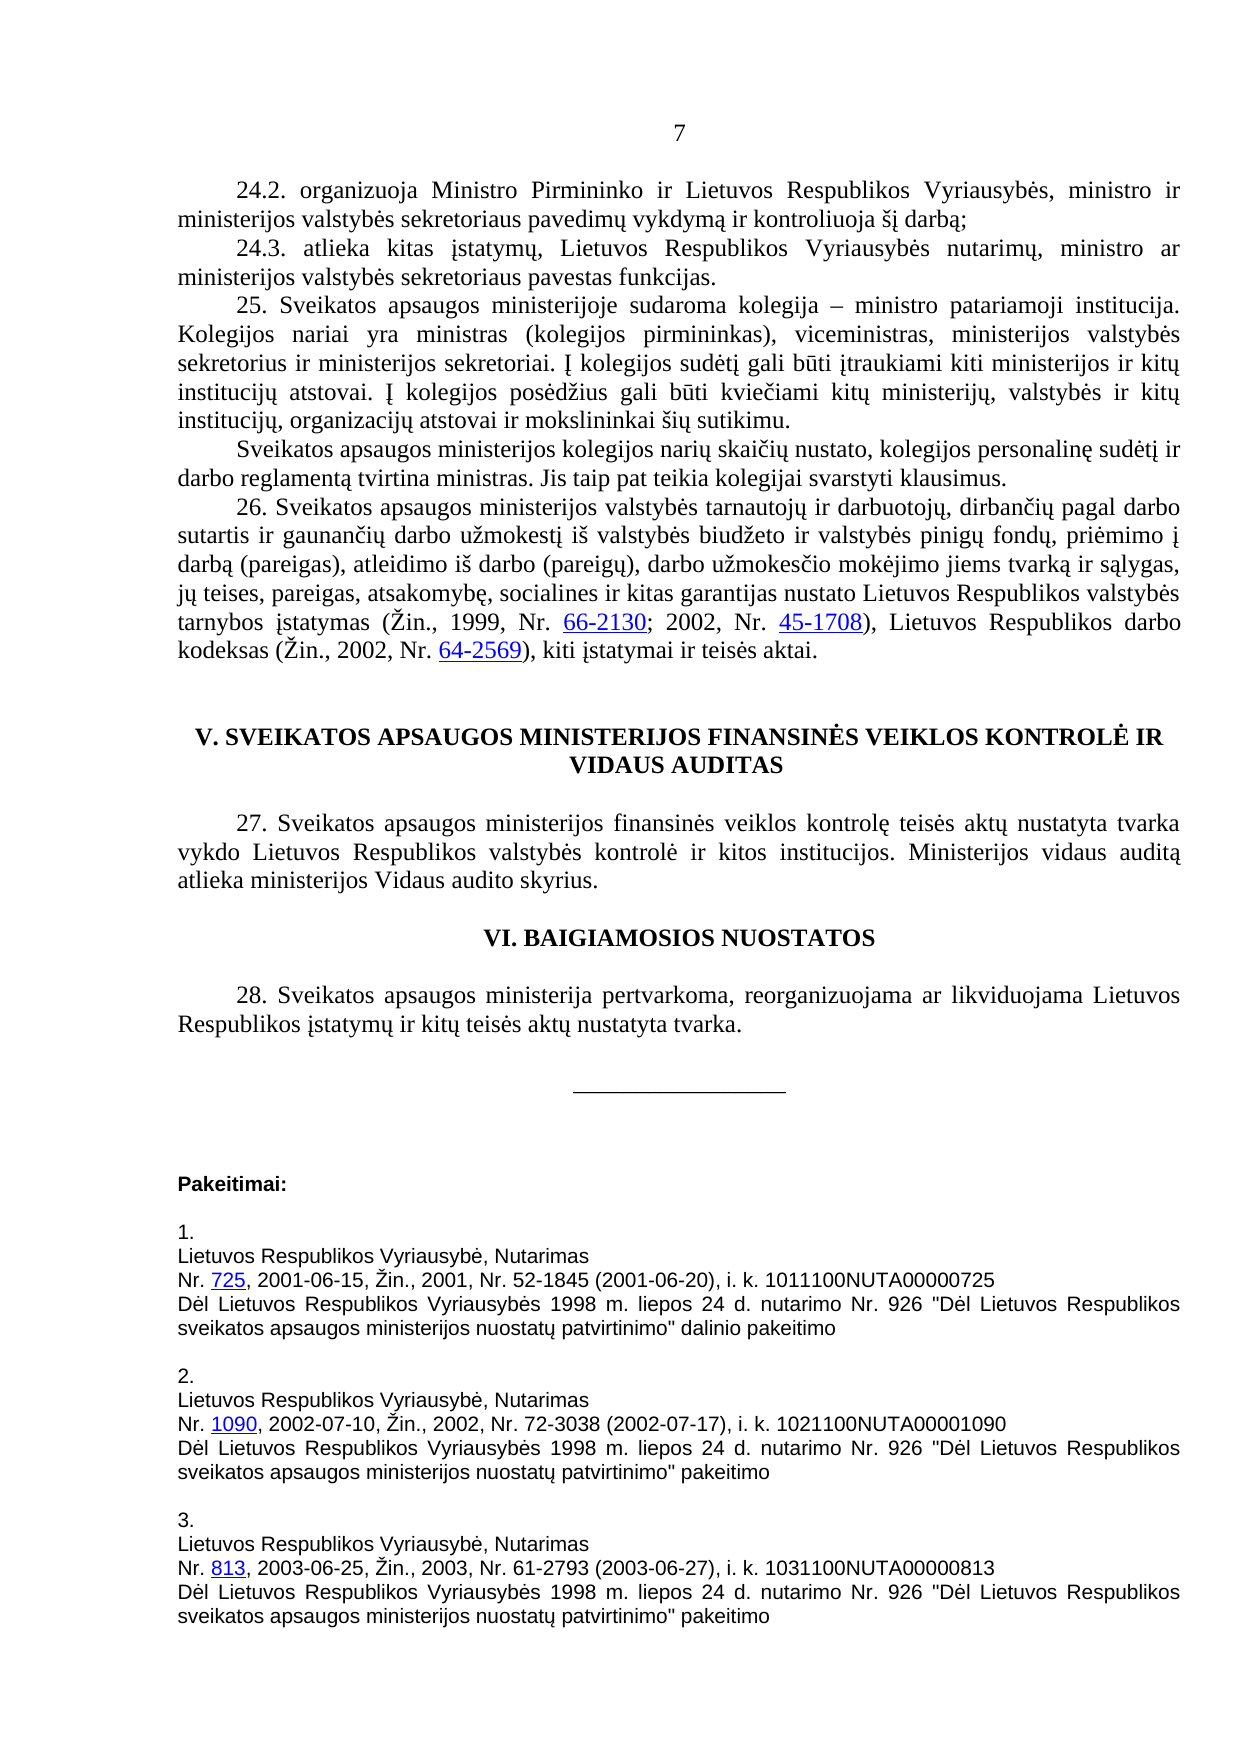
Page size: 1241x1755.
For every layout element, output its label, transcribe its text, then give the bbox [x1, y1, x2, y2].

text 2. [177, 1364, 1181, 1388]
text Lietuvos Respublikos Vyriausybė, Nutarimas [177, 1244, 1181, 1268]
text Lietuvos Respublikos Vyriausybė, Nutarimas [177, 1532, 1181, 1556]
text Dėl Lietuvos Respublikos Vyriausybės 1998 m. liepos 24 d. nutarimo Nr. 926 "Dėl Lietuvos Respublikos sveikatos apsaugos ministerijos nuostatų patvirtinimo" pakeitimo [177, 1579, 1181, 1627]
text Nr. 813, 2003-06-25, Žin., 2003, Nr. 61-2793 (2003-06-27), i. k. 1031100NUTA00000813 [177, 1556, 1181, 1579]
text VI. BAIGIAMOSIOS NUOSTATOS [177, 923, 1181, 952]
text 28. Sveikatos apsaugos ministerija pertvarkoma, reorganizuojama ar likviduojama Lietuvos Respublikos įstatymų ir kitų teisės aktų nustatyta tvarka. [177, 981, 1181, 1038]
text 24.2. organizuoja Ministro Pirmininko ir Lietuvos Respublikos Vyriausybės, ministro ir ministerijos valstybės sekretoriaus pavedimų vykdymą ir kontroliuoja šį darbą; [177, 176, 1181, 233]
text 24.3. atlieka kitas įstatymų, Lietuvos Respublikos Vyriausybės nutarimų, ministro ar ministerijos valstybės sekretoriaus pavestas funkcijas. [177, 233, 1181, 291]
text Nr. 1090, 2002-07-10, Žin., 2002, Nr. 72-3038 (2002-07-17), i. k. 1021100NUTA00001090 [177, 1412, 1181, 1436]
text V. SVEIKATOS APSAUGOS MINISTERIJOS FINANSINĖS VEIKLOS KONTROLĖ IR VIDAUS AUDITAS [177, 722, 1181, 779]
text Dėl Lietuvos Respublikos Vyriausybės 1998 m. liepos 24 d. nutarimo Nr. 926 "Dėl Lietuvos Respublikos sveikatos apsaugos ministerijos nuostatų patvirtinimo" dalinio pakeitimo [177, 1292, 1181, 1340]
text 1. [177, 1220, 1181, 1244]
text Sveikatos apsaugos ministerijos kolegijos narių skaičių nustato, kolegijos personalinę sudėtį ir darbo reglamentą tvirtina ministras. Jis taip pat teikia kolegijai svarstyti klausimus. [177, 434, 1181, 492]
text Pakeitimai: [177, 1172, 1181, 1196]
text 3. [177, 1508, 1181, 1532]
text Dėl Lietuvos Respublikos Vyriausybės 1998 m. liepos 24 d. nutarimo Nr. 926 "Dėl Lietuvos Respublikos sveikatos apsaugos ministerijos nuostatų patvirtinimo" pakeitimo [177, 1436, 1181, 1484]
text 25. Sveikatos apsaugos ministerijoje sudaroma kolegija – ministro patariamoji institucija. Kolegijos nariai yra ministras (kolegijos pirmininkas), viceministras, ministerijos valstybės sekretorius ir ministerijos sekretoriai. Į kolegijos sudėtį gali būti įtraukiami kiti ministerijos ir kitų institucijų atstovai. Į kolegijos posėdžius gali būti kviečiami kitų ministerijų, valstybės ir kitų institucijų, organizacijų atstovai ir mokslininkai šių sutikimu. [177, 291, 1181, 434]
text 26. Sveikatos apsaugos ministerijos valstybės tarnautojų ir darbuotojų, dirbančių pagal darbo sutartis ir gaunančių darbo užmokestį iš valstybės biudžeto ir valstybės pinigų fondų, priėmimo į darbą (pareigas), atleidimo iš darbo (pareigų), darbo užmokesčio mokėjimo jiems tvarką ir sąlygas, jų teises, pareigas, atsakomybę, socialines ir kitas garantijas nustato Lietuvos Respublikos valstybės tarnybos įstatymas (Žin., 1999, Nr. 66-2130; 2002, Nr. 45-1708), Lietuvos Respublikos darbo kodeksas (Žin., 2002, Nr. 64-2569), kiti įstatymai ir teisės aktai. [177, 492, 1181, 664]
text 27. Sveikatos apsaugos ministerijos finansinės veiklos kontrolę teisės aktų nustatyta tvarka vykdo Lietuvos Respublikos valstybės kontrolė ir kitos institucijos. Ministerijos vidaus auditą atlieka ministerijos Vidaus audito skyrius. [177, 808, 1181, 894]
text Nr. 725, 2001-06-15, Žin., 2001, Nr. 52-1845 (2001-06-20), i. k. 1011100NUTA00000725 [177, 1268, 1181, 1292]
text _________________ [177, 1067, 1181, 1096]
text Lietuvos Respublikos Vyriausybė, Nutarimas [177, 1388, 1181, 1412]
